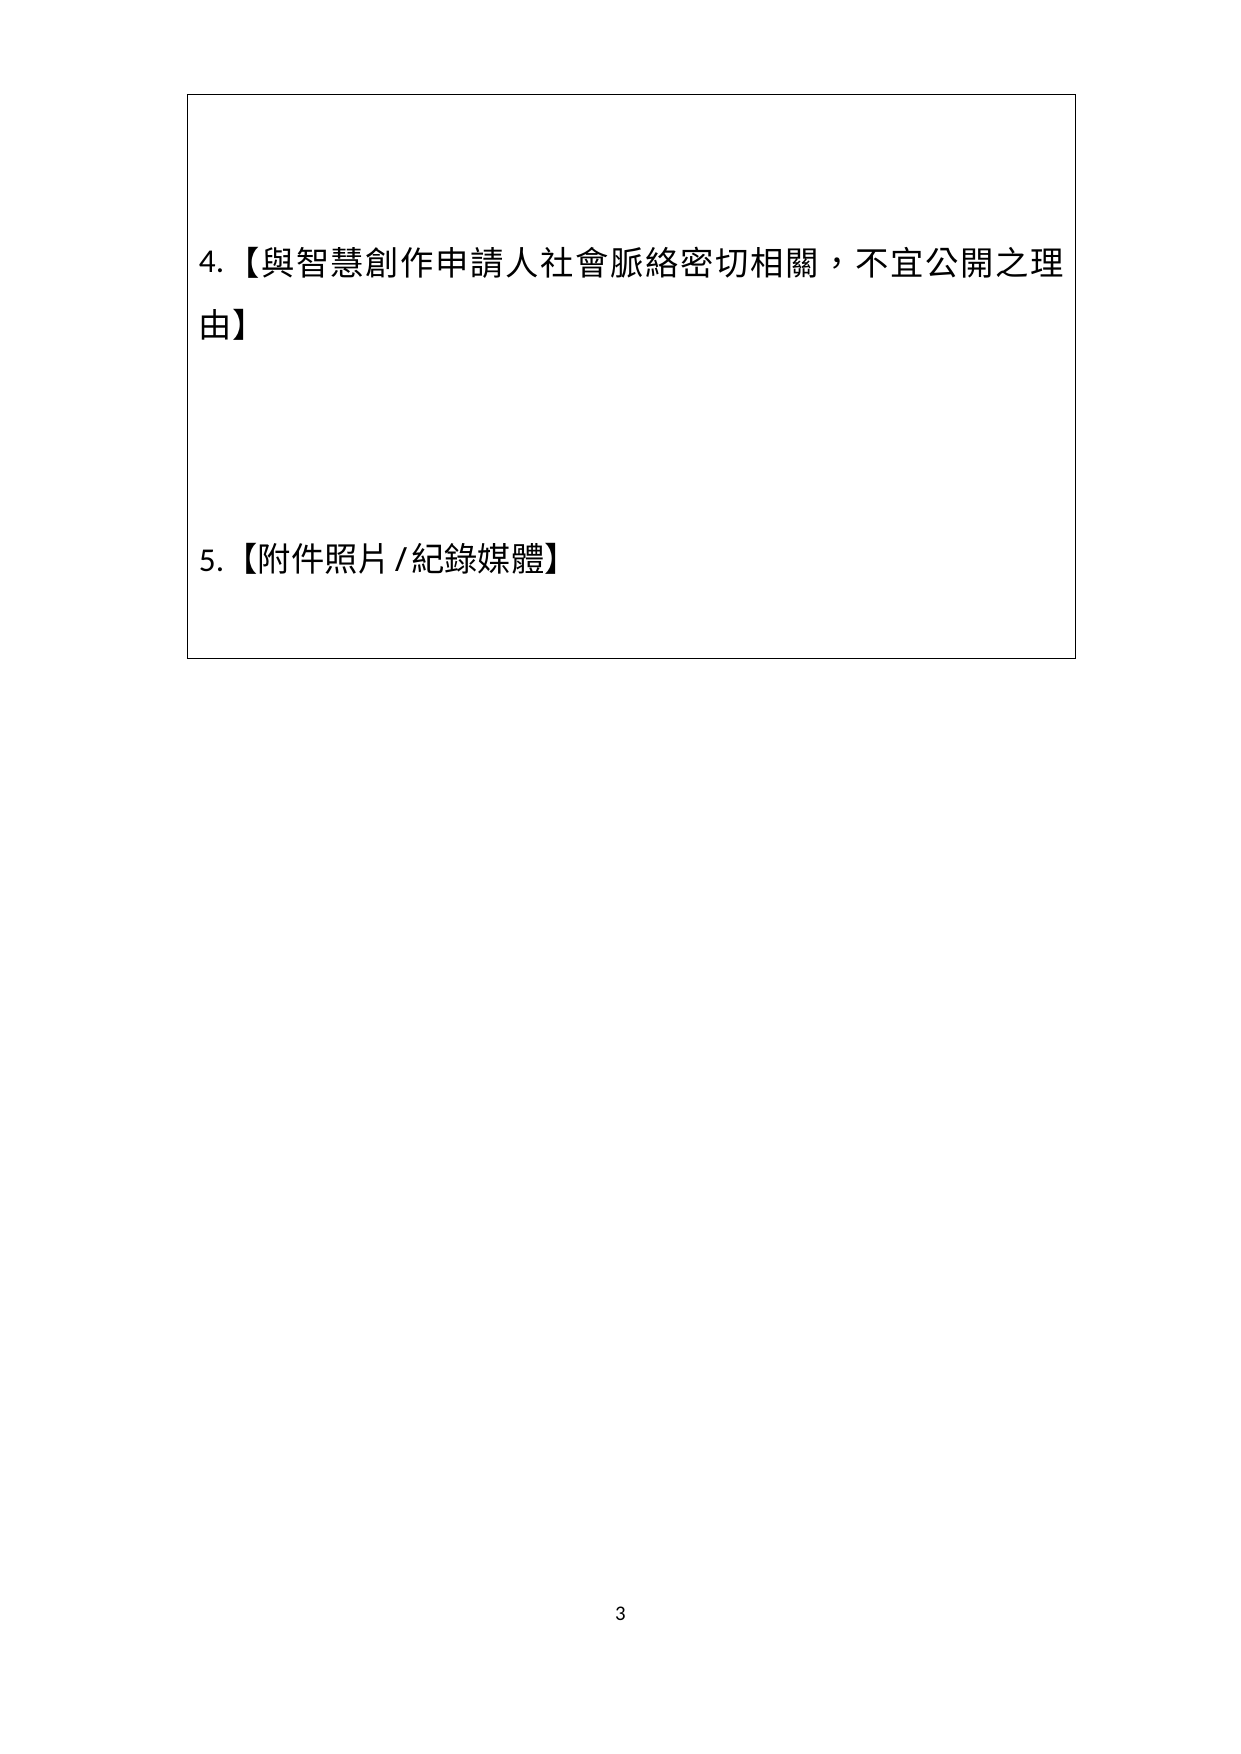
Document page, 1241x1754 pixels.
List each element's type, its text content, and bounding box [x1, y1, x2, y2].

table_cell 4.【與智慧創作申請人社會脈絡密切相關，不宜公開之理由】 5.【附件照片/紀錄媒體】 [188, 95, 1075, 658]
